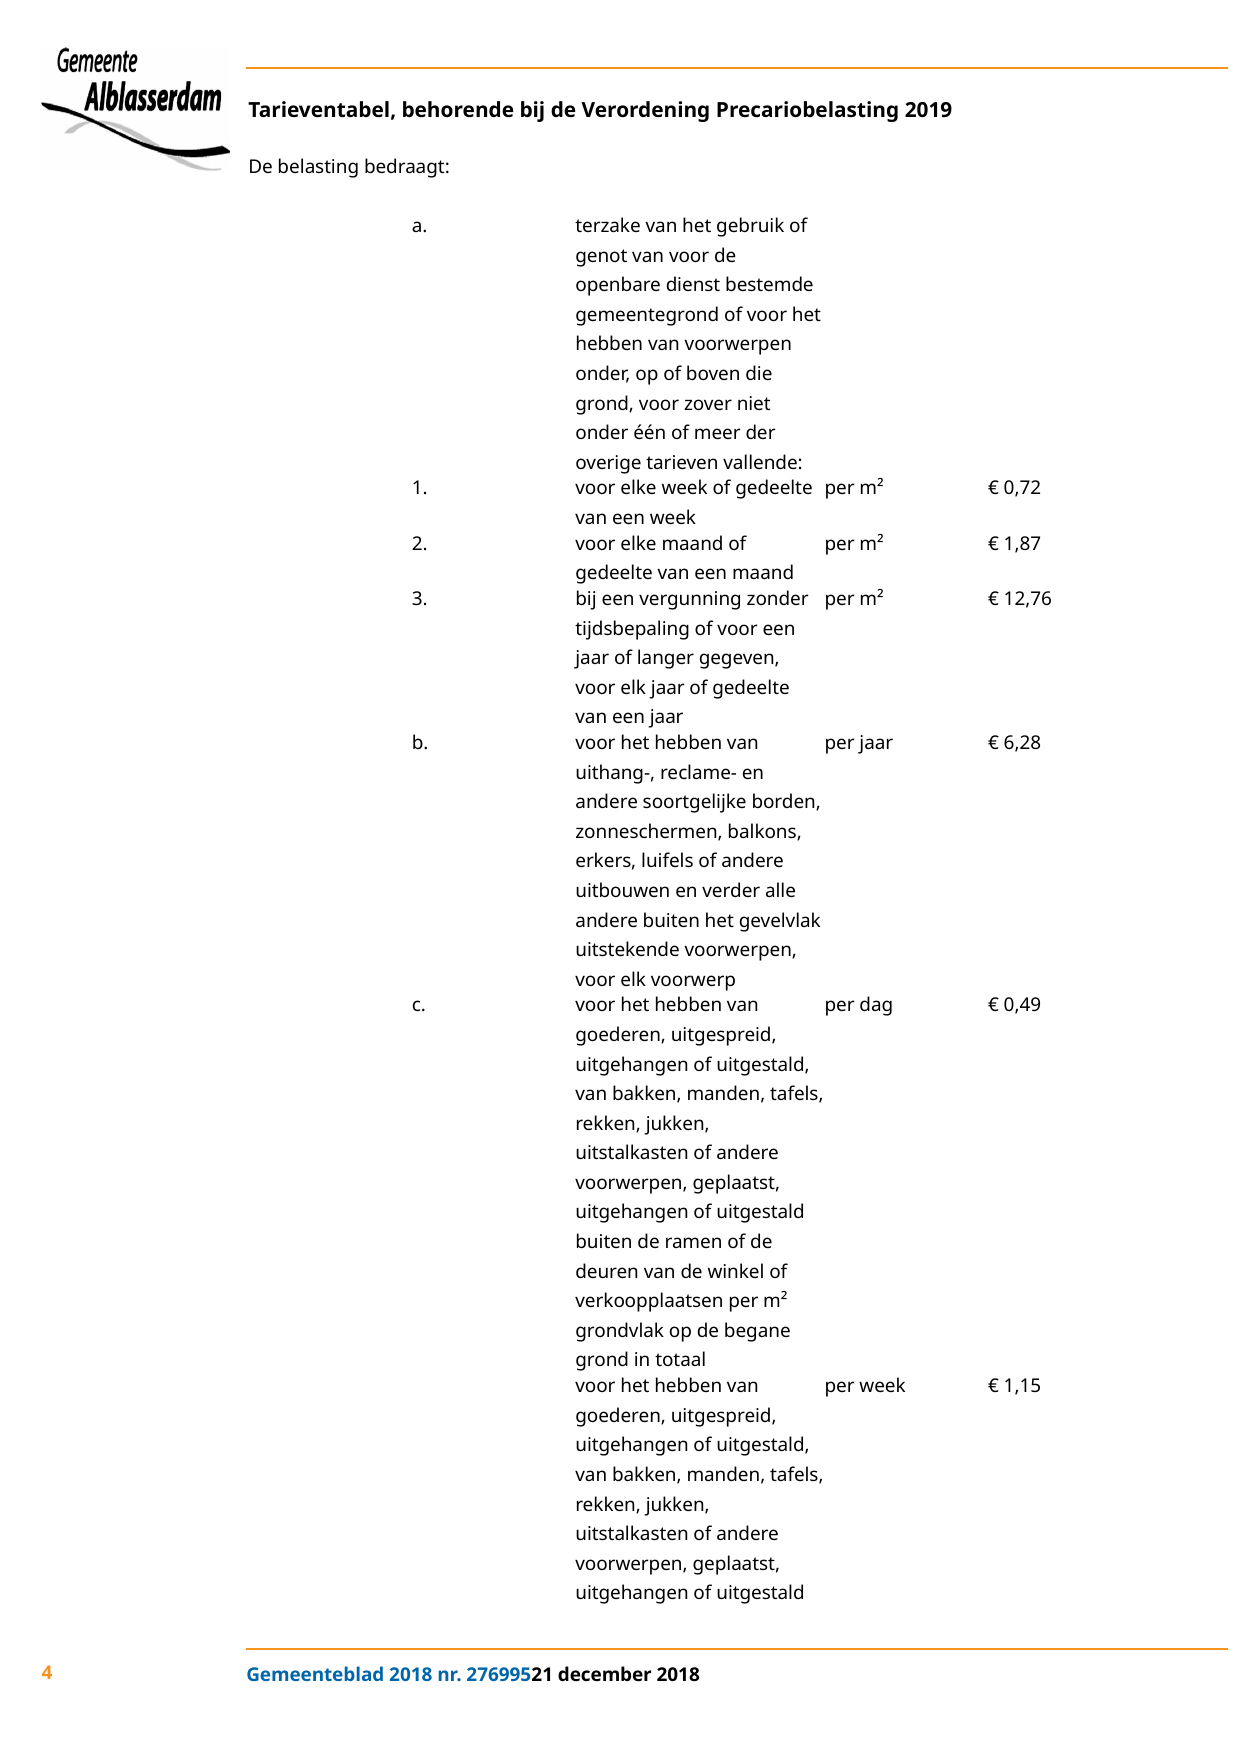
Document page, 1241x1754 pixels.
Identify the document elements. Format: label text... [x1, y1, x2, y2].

table_cell voor elke maand of gedeelte van een maand [575, 530, 824, 585]
table_cell € 6,28 [988, 729, 1152, 992]
table_cell [248, 530, 412, 585]
table_cell per m² [824, 475, 988, 530]
table_cell € 1,87 [988, 530, 1152, 585]
table_header a. [412, 212, 575, 474]
table_cell voor het hebben van goederen, uitgespreid, uitgehangen of uitgestald, van bakken, manden, tafels, rekken, jukken, uitstalkasten of andere voorwerpen, geplaatst, uitgehangen of uitgestald buiten de ramen of de deuren van de winkel of verkoopplaatsen per m² grondvlak op de begane grond in totaal [575, 992, 824, 1372]
table_header [248, 212, 412, 474]
table_cell voor het hebben van uithang-, reclame- en andere soortgelijke borden, zonneschermen, balkons, erkers, luifels of andere uitbouwen en verder alle andere buiten het gevelvlak uitstekende voorwerpen, voor elk voorwerp [575, 729, 824, 992]
table_cell € 0,72 [988, 475, 1152, 530]
table_header [824, 212, 988, 474]
table_header [988, 212, 1152, 474]
table_cell 3. [412, 585, 575, 729]
table_cell b. [412, 729, 575, 992]
text Tarieventabel, behorende bij de Verordening Precariobelasting 2019 [248, 95, 1152, 123]
table_cell [248, 729, 412, 992]
table_cell per jaar [824, 729, 988, 992]
table_cell [248, 475, 412, 530]
table_cell 1. [412, 475, 575, 530]
table_cell bij een vergunning zonder tijdsbepaling of voor een jaar of langer gegeven, voor elk jaar of gedeelte van een jaar [575, 585, 824, 729]
table_cell [248, 992, 412, 1372]
table_cell per dag [824, 992, 988, 1372]
table_cell € 12,76 [988, 585, 1152, 729]
table_cell voor het hebben van goederen, uitgespreid, uitgehangen of uitgestald, van bakken, manden, tafels, rekken, jukken, uitstalkasten of andere voorwerpen, geplaatst, uitgehangen of uitgestald [575, 1373, 824, 1605]
table_cell voor elke week of gedeelte van een week [575, 475, 824, 530]
picture [41, 47, 231, 172]
table_cell [412, 1373, 575, 1605]
table_cell per m² [824, 585, 988, 729]
table_cell € 1,15 [988, 1373, 1152, 1605]
text De belasting bedraagt: [248, 153, 1152, 179]
table_cell c. [412, 992, 575, 1372]
table_cell [248, 1373, 412, 1605]
table_cell € 0,49 [988, 992, 1152, 1372]
table_cell 2. [412, 530, 575, 585]
table_header terzake van het gebruik of genot van voor de openbare dienst bestemde gemeentegrond of voor het hebben van voorwerpen onder, op of boven die grond, voor zover niet onder één of meer der overige tarieven vallende: [575, 212, 824, 474]
table_cell [248, 585, 412, 729]
table_cell per week [824, 1373, 988, 1605]
table_cell per m² [824, 530, 988, 585]
